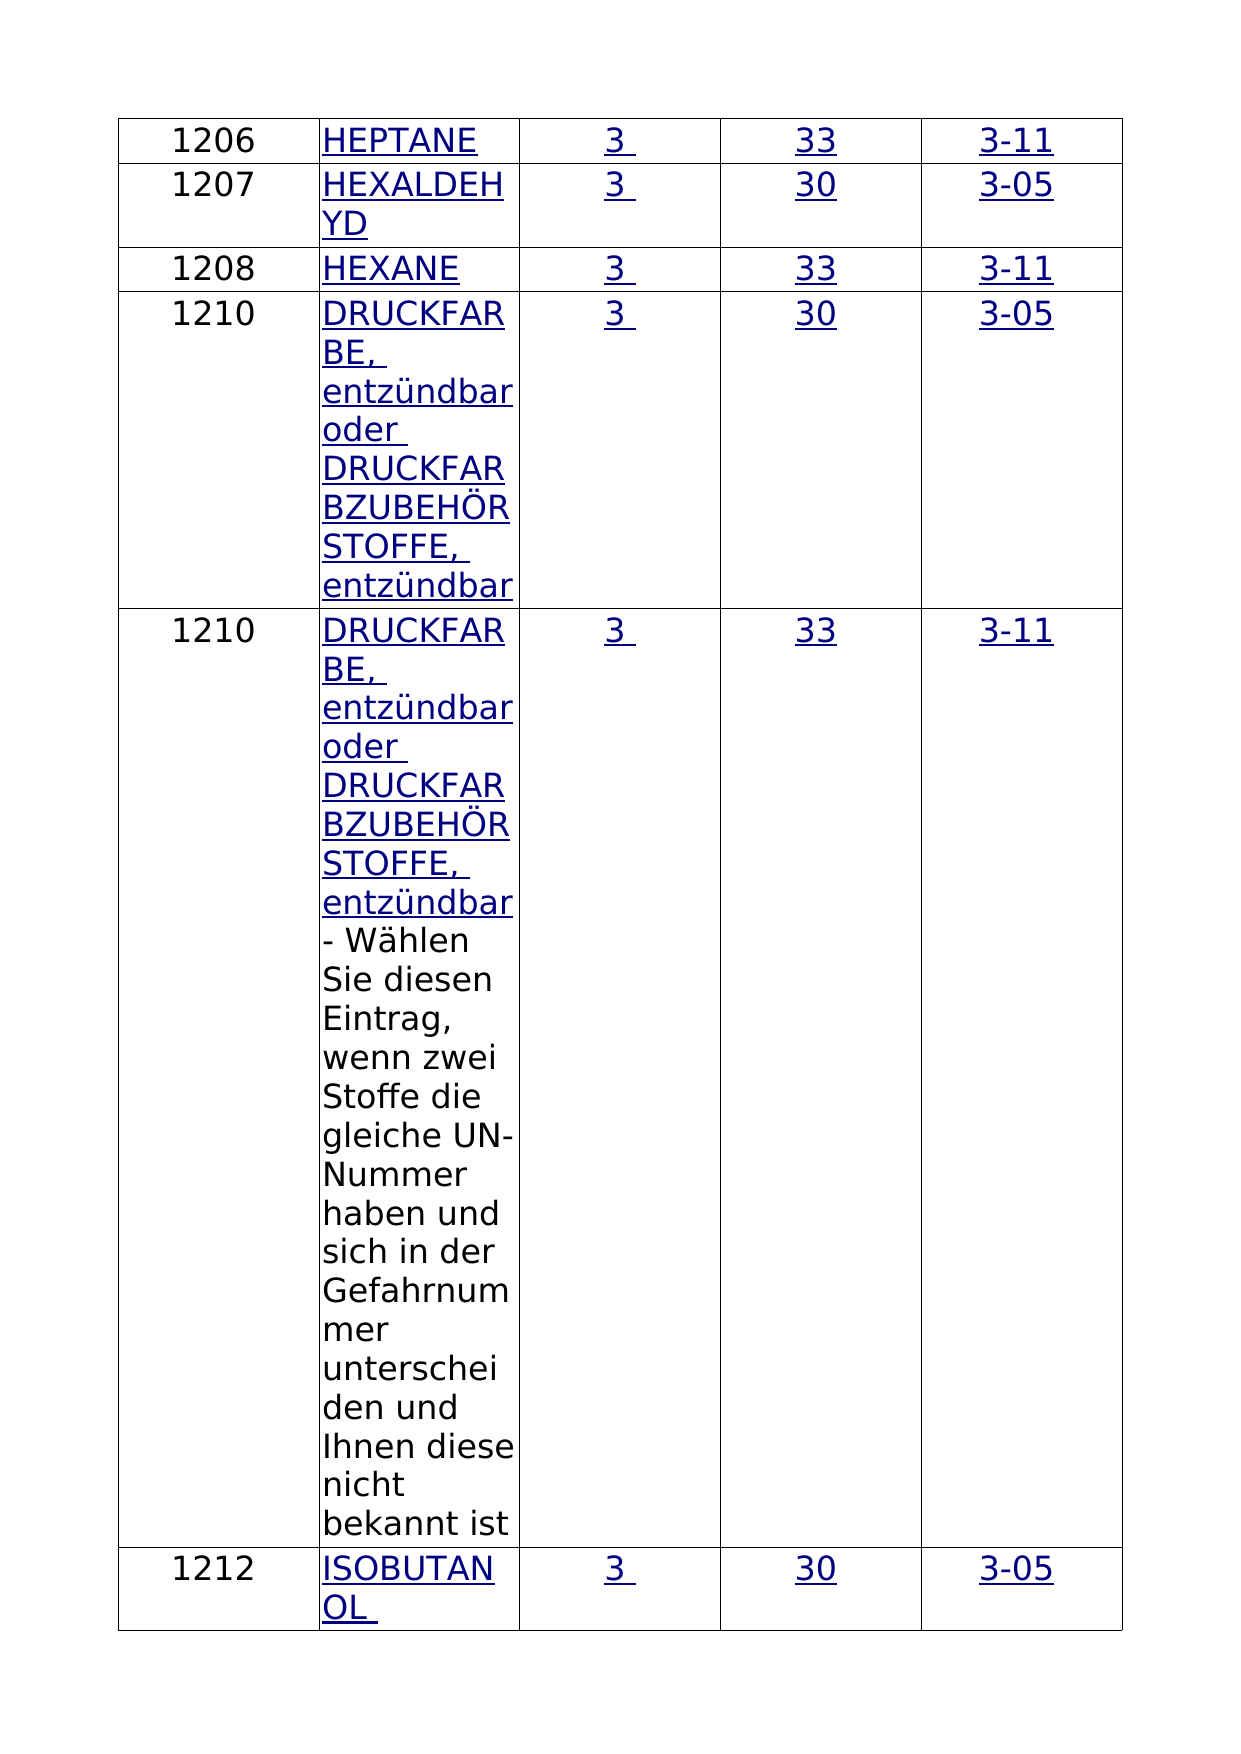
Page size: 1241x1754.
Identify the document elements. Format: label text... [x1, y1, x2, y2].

table_cell 3-05 [922, 1548, 1122, 1630]
table_cell 1208 [119, 248, 319, 291]
table_cell 3 [520, 609, 720, 1547]
table_cell 3 [520, 119, 720, 163]
table_cell DRUCKFARBE, entzündbar oder DRUCKFARBZUBEHÖRSTOFFE, entzündbar - Wählen Sie diesen Eintrag, wenn zwei Stoffe die gleiche UN-Nummer haben und sich in der Gefahrnummer unterscheiden und Ihnen diese nicht bekannt ist [320, 609, 519, 1547]
table_cell 33 [721, 248, 921, 291]
table_cell 3-05 [922, 164, 1122, 247]
table_cell 3-11 [922, 119, 1122, 163]
table_cell 3-11 [922, 609, 1122, 1547]
table_cell 3 [520, 248, 720, 291]
table_cell 3 [520, 164, 720, 247]
table_cell 33 [721, 609, 921, 1547]
table_cell 1212 [119, 1548, 319, 1630]
table_cell 1206 [119, 119, 319, 163]
table_cell HEXANE [320, 248, 519, 291]
table_cell 3 [520, 292, 720, 608]
table_cell DRUCKFARBE, entzündbar oder DRUCKFARBZUBEHÖRSTOFFE, entzündbar [320, 292, 519, 608]
table_cell 3-05 [922, 292, 1122, 608]
table_cell HEPTANE [320, 119, 519, 163]
table_cell 1210 [119, 292, 319, 608]
table_cell 30 [721, 1548, 921, 1630]
table_cell ISOBUTANOL [320, 1548, 519, 1630]
table_cell 30 [721, 292, 921, 608]
table_cell HEXALDEHYD [320, 164, 519, 247]
table_cell 3 [520, 1548, 720, 1630]
table_cell 1210 [119, 609, 319, 1547]
table_cell 3-11 [922, 248, 1122, 291]
table_cell 30 [721, 164, 921, 247]
table_cell 33 [721, 119, 921, 163]
table_cell 1207 [119, 164, 319, 247]
